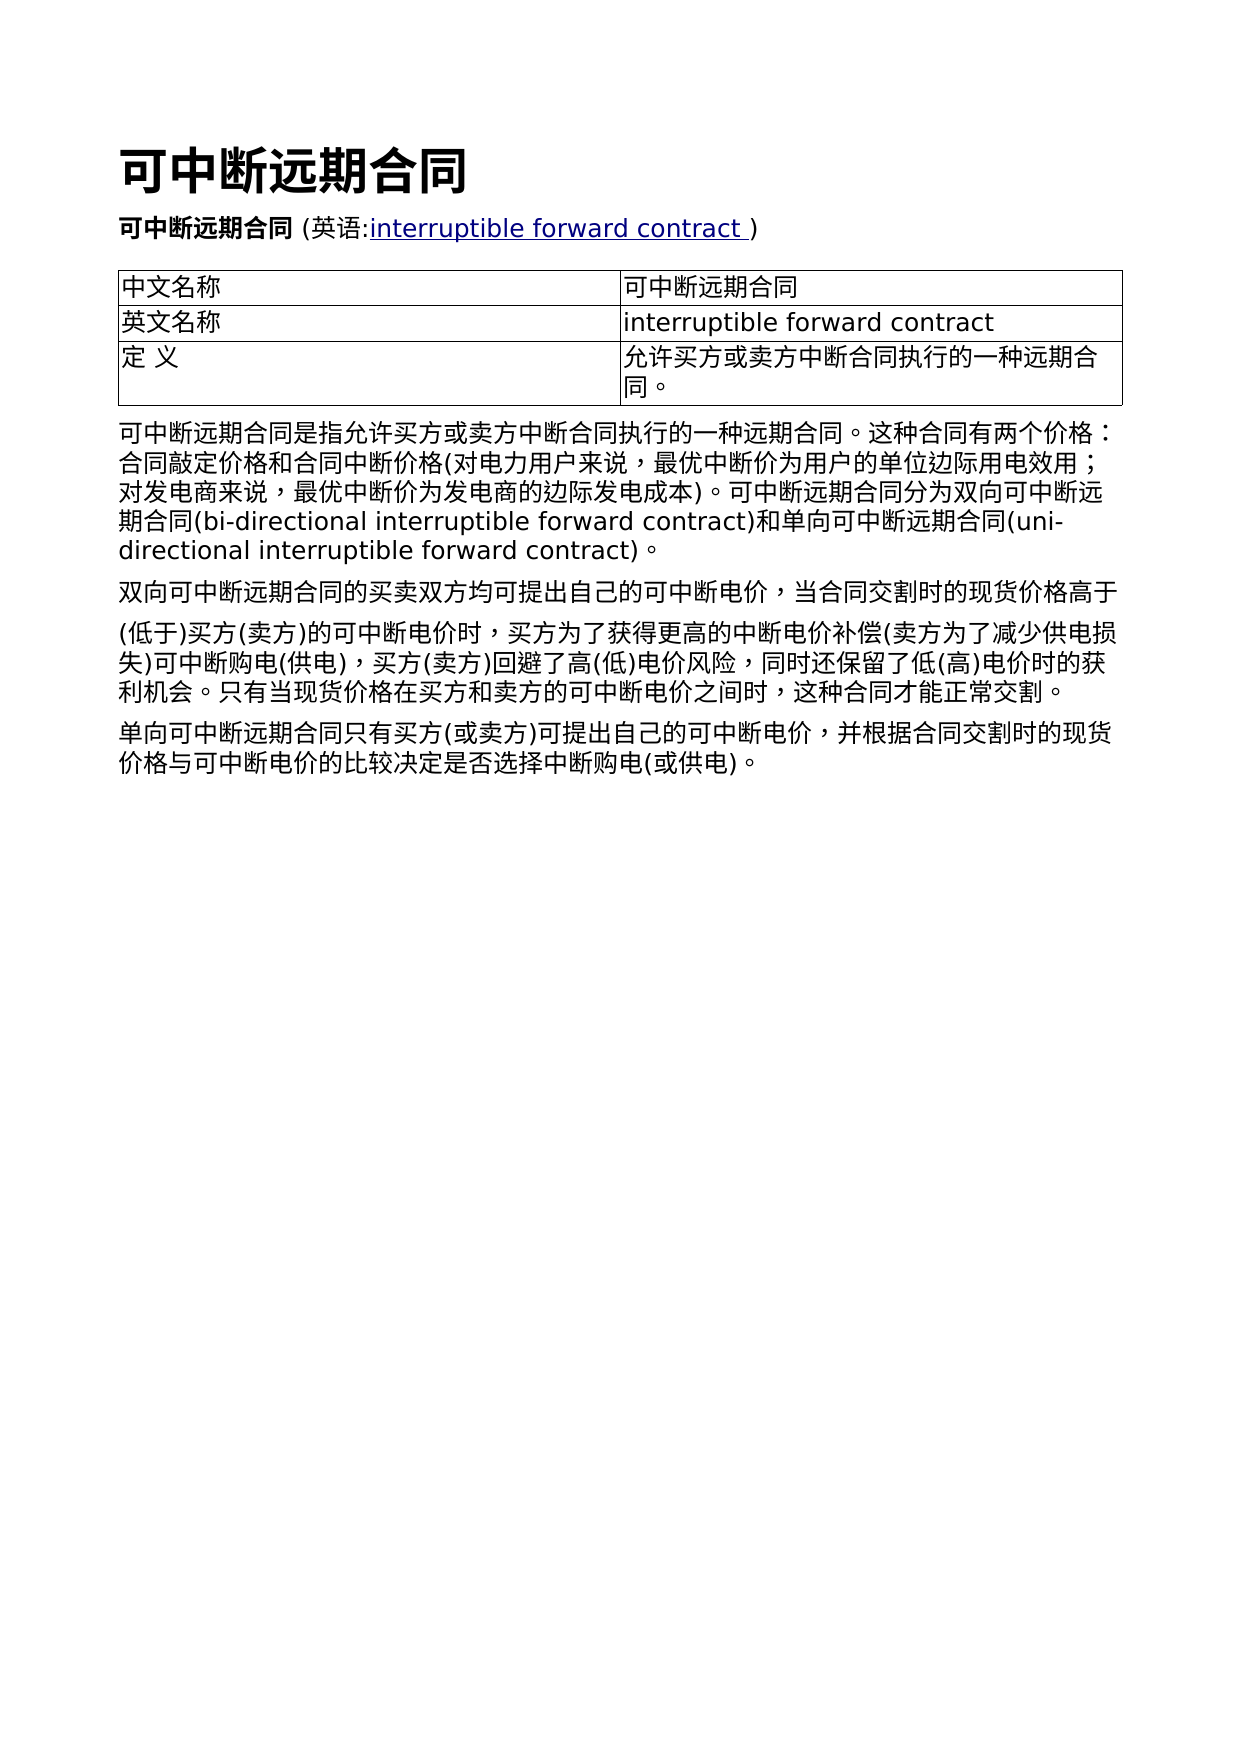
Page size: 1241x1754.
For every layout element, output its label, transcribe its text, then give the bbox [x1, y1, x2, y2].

subtitle 可中断远期合同 [118, 143, 1122, 201]
table_cell 定 义 [119, 342, 620, 405]
table_header 中文名称 [119, 271, 620, 305]
text 双向可中断远期合同的买卖双方均可提出自己的可中断电价，当合同交割时的现货价格高于 [118, 578, 1122, 607]
text (低于)买方(卖方)的可中断电价时，买方为了获得更高的中断电价补偿(卖方为了减少供电损失)可中断购电(供电)，买方(卖方)回避了高(低)电价风险，同时还保留了低(高)电价时的获利机会。只有当现货价格在买方和卖方的可中断电价之间时，这种合同才能正常交割。 [118, 620, 1122, 707]
text 单向可中断远期合同只有买方(或卖方)可提出自己的可中断电价，并根据合同交割时的现货价格与可中断电价的比较决定是否选择中断购电(或供电)。 [118, 720, 1122, 778]
text 可中断远期合同 (英语:interruptible forward contract ) [118, 214, 1122, 243]
table_cell interruptible forward contract [621, 306, 1122, 341]
table_cell 允许买方或卖方中断合同执行的一种远期合同。 [621, 342, 1122, 405]
text 可中断远期合同是指允许买方或卖方中断合同执行的一种远期合同。这种合同有两个价格： 合同敲定价格和合同中断价格(对电力用户来说，最优中断价为用户的单位边际用电效用；对发电商来说，最优中断价为发电商的边际发电成本)。可中断远期合同分为双向可中断远期合同(bi-directional interruptible forward contract)和单向可中断远期合同(uni-directional interruptible forward contract)。 [118, 420, 1122, 566]
table_header 可中断远期合同 [621, 271, 1122, 305]
table_cell 英文名称 [119, 306, 620, 341]
